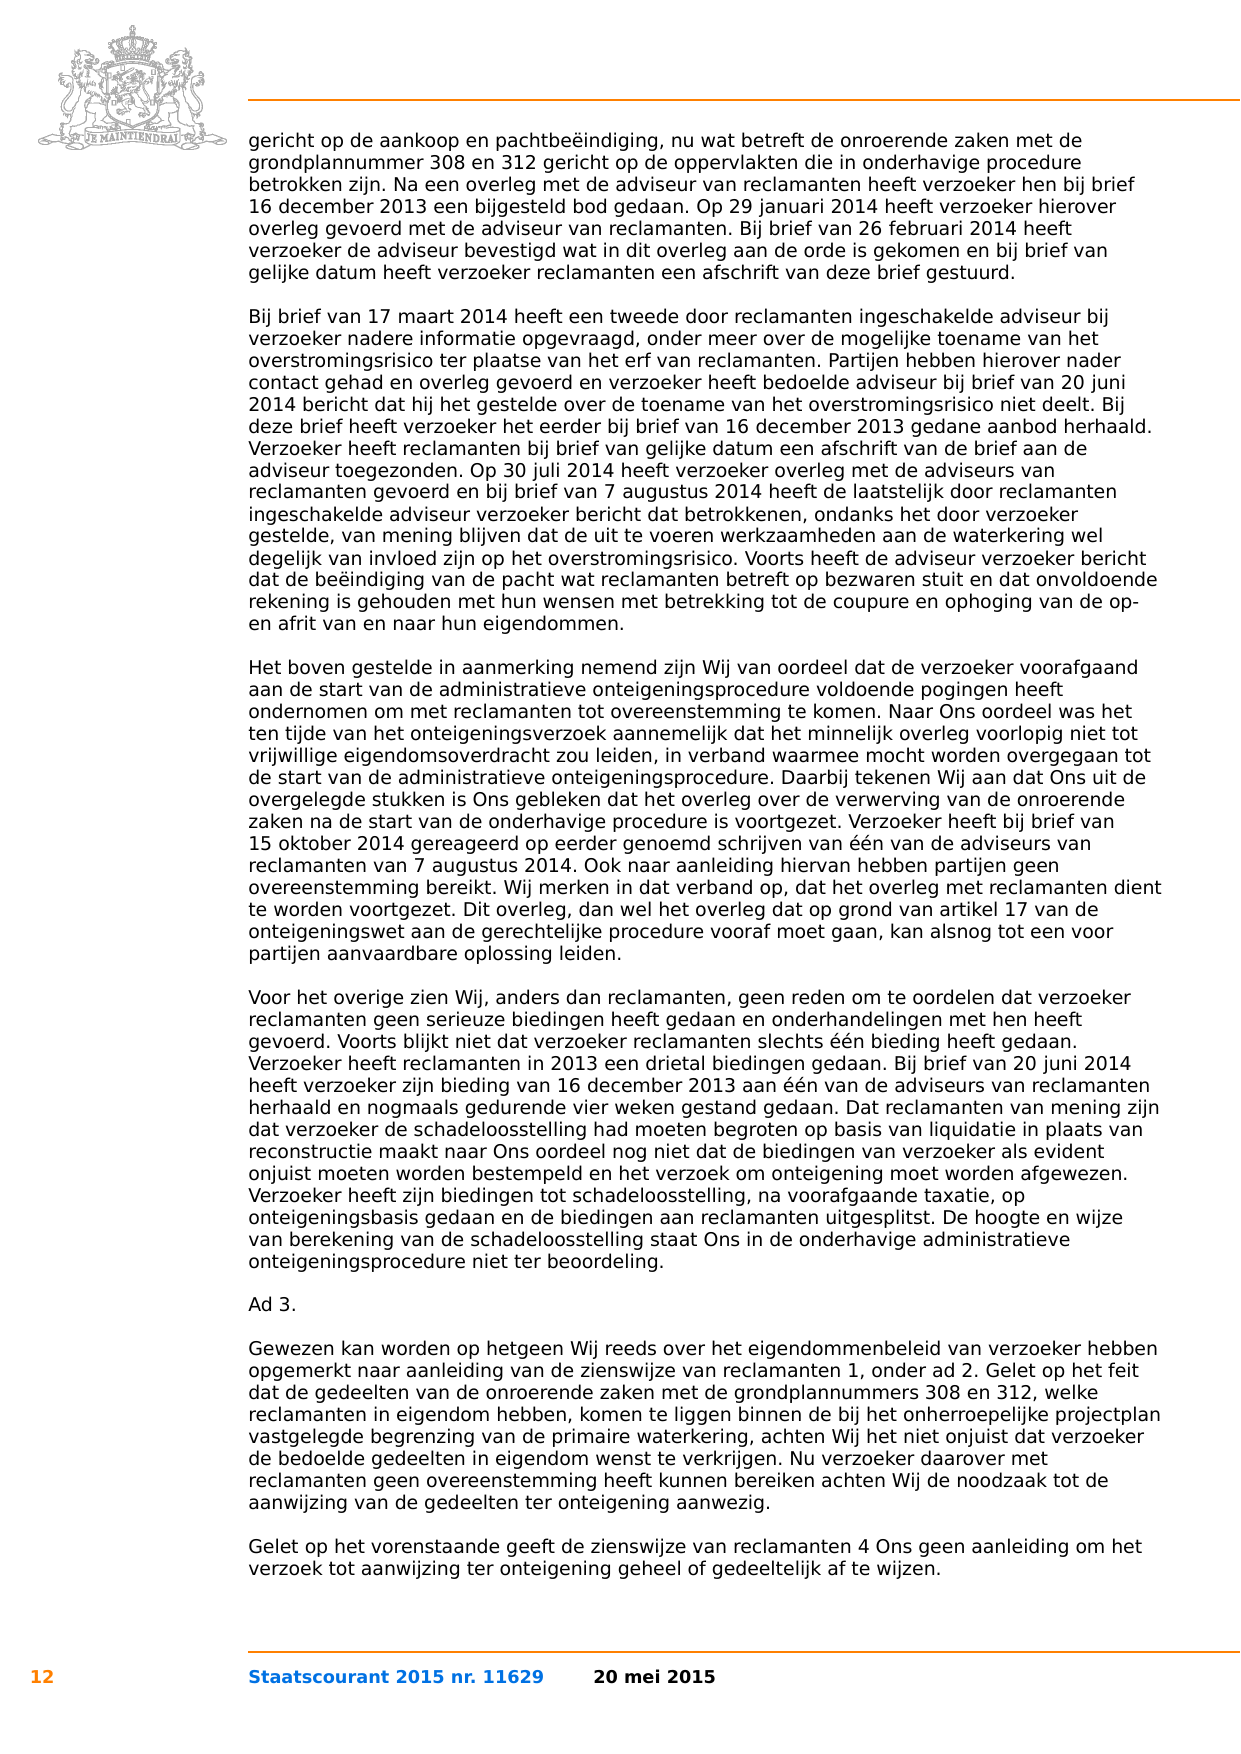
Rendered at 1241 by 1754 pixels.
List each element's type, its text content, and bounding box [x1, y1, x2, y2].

text gericht op de aankoop en pachtbeëindiging, nu wat betreft de onroerende zaken met de grondplannummer 308 en 312 gericht op de oppervlakten die in onderhavige procedure betrokken zijn. Na een overleg met de adviseur van reclamanten heeft verzoeker hen bij brief 16 december 2013 een bijgesteld bod gedaan. Op 29 januari 2014 heeft verzoeker hierover overleg gevoerd met de adviseur van reclamanten. Bij brief van 26 februari 2014 heeft verzoeker de adviseur bevestigd wat in dit overleg aan de orde is gekomen en bij brief van gelijke datum heeft verzoeker reclamanten een afschrift van deze brief gestuurd. [248, 130, 1163, 284]
text Ad 3. [248, 1294, 1163, 1316]
text Voor het overige zien Wij, anders dan reclamanten, geen reden om te oordelen dat verzoeker reclamanten geen serieuze biedingen heeft gedaan en onderhandelingen met hen heeft gevoerd. Voorts blijkt niet dat verzoeker reclamanten slechts één bieding heeft gedaan. Verzoeker heeft reclamanten in 2013 een drietal biedingen gedaan. Bij brief van 20 juni 2014 heeft verzoeker zijn bieding van 16 december 2013 aan één van de adviseurs van reclamanten herhaald en nogmaals gedurende vier weken gestand gedaan. Dat reclamanten van mening zijn dat verzoeker de schadeloosstelling had moeten begroten op basis van liquidatie in plaats van reconstructie maakt naar Ons oordeel nog niet dat de biedingen van verzoeker als evident onjuist moeten worden bestempeld en het verzoek om onteigening moet worden afgewezen. Verzoeker heeft zijn biedingen tot schadeloosstelling, na voorafgaande taxatie, op onteigeningsbasis gedaan en de biedingen aan reclamanten uitgesplitst. De hoogte en wijze van berekening van de schadeloosstelling staat Ons in de onderhavige administratieve onteigeningsprocedure niet ter beoordeling. [248, 987, 1163, 1272]
text Het boven gestelde in aanmerking nemend zijn Wij van oordeel dat de verzoeker voorafgaand aan de start van de administratieve onteigeningsprocedure voldoende pogingen heeft ondernomen om met reclamanten tot overeenstemming te komen. Naar Ons oordeel was het ten tijde van het onteigeningsverzoek aannemelijk dat het minnelijk overleg voorlopig niet tot vrijwillige eigendomsoverdracht zou leiden, in verband waarmee mocht worden overgegaan tot de start van de administratieve onteigeningsprocedure. Daarbij tekenen Wij aan dat Ons uit de overgelegde stukken is Ons gebleken dat het overleg over de verwerving van de onroerende zaken na de start van de onderhavige procedure is voortgezet. Verzoeker heeft bij brief van 15 oktober 2014 gereageerd op eerder genoemd schrijven van één van de adviseurs van reclamanten van 7 augustus 2014. Ook naar aanleiding hiervan hebben partijen geen overeenstemming bereikt. Wij merken in dat verband op, dat het overleg met reclamanten dient te worden voortgezet. Dit overleg, dan wel het overleg dat op grond van artikel 17 van de onteigeningswet aan de gerechtelijke procedure vooraf moet gaan, kan alsnog tot een voor partijen aanvaardbare oplossing leiden. [248, 657, 1163, 965]
text Gewezen kan worden op hetgeen Wij reeds over het eigendommenbeleid van verzoeker hebben opgemerkt naar aanleiding van de zienswijze van reclamanten 1, onder ad 2. Gelet op het feit dat de gedeelten van de onroerende zaken met de grondplannummers 308 en 312, welke reclamanten in eigendom hebben, komen te liggen binnen de bij het onherroepelijke projectplan vastgelegde begrenzing van de primaire waterkering, achten Wij het niet onjuist dat verzoeker de bedoelde gedeelten in eigendom wenst te verkrijgen. Nu verzoeker daarover met reclamanten geen overeenstemming heeft kunnen bereiken achten Wij de noodzaak tot de aanwijzing van de gedeelten ter onteigening aanwezig. [248, 1338, 1163, 1514]
text Gelet op het vorenstaande geeft de zienswijze van reclamanten 4 Ons geen aanleiding om het verzoek tot aanwijzing ter onteigening geheel of gedeeltelijk af te wijzen. [248, 1536, 1163, 1580]
picture [38, 25, 227, 150]
text Bij brief van 17 maart 2014 heeft een tweede door reclamanten ingeschakelde adviseur bij verzoeker nadere informatie opgevraagd, onder meer over de mogelijke toename van het overstromingsrisico ter plaatse van het erf van reclamanten. Partijen hebben hierover nader contact gehad en overleg gevoerd en verzoeker heeft bedoelde adviseur bij brief van 20 juni 2014 bericht dat hij het gestelde over de toename van het overstromingsrisico niet deelt. Bij deze brief heeft verzoeker het eerder bij brief van 16 december 2013 gedane aanbod herhaald. Verzoeker heeft reclamanten bij brief van gelijke datum een afschrift van de brief aan de adviseur toegezonden. Op 30 juli 2014 heeft verzoeker overleg met de adviseurs van reclamanten gevoerd en bij brief van 7 augustus 2014 heeft de laatstelijk door reclamanten ingeschakelde adviseur verzoeker bericht dat betrokkenen, ondanks het door verzoeker gestelde, van mening blijven dat de uit te voeren werkzaamheden aan de waterkering wel degelijk van invloed zijn op het overstromingsrisico. Voorts heeft de adviseur verzoeker bericht dat de beëindiging van de pacht wat reclamanten betreft op bezwaren stuit en dat onvoldoende rekening is gehouden met hun wensen met betrekking tot de coupure en ophoging van de op- en afrit van en naar hun eigendommen. [248, 306, 1163, 635]
